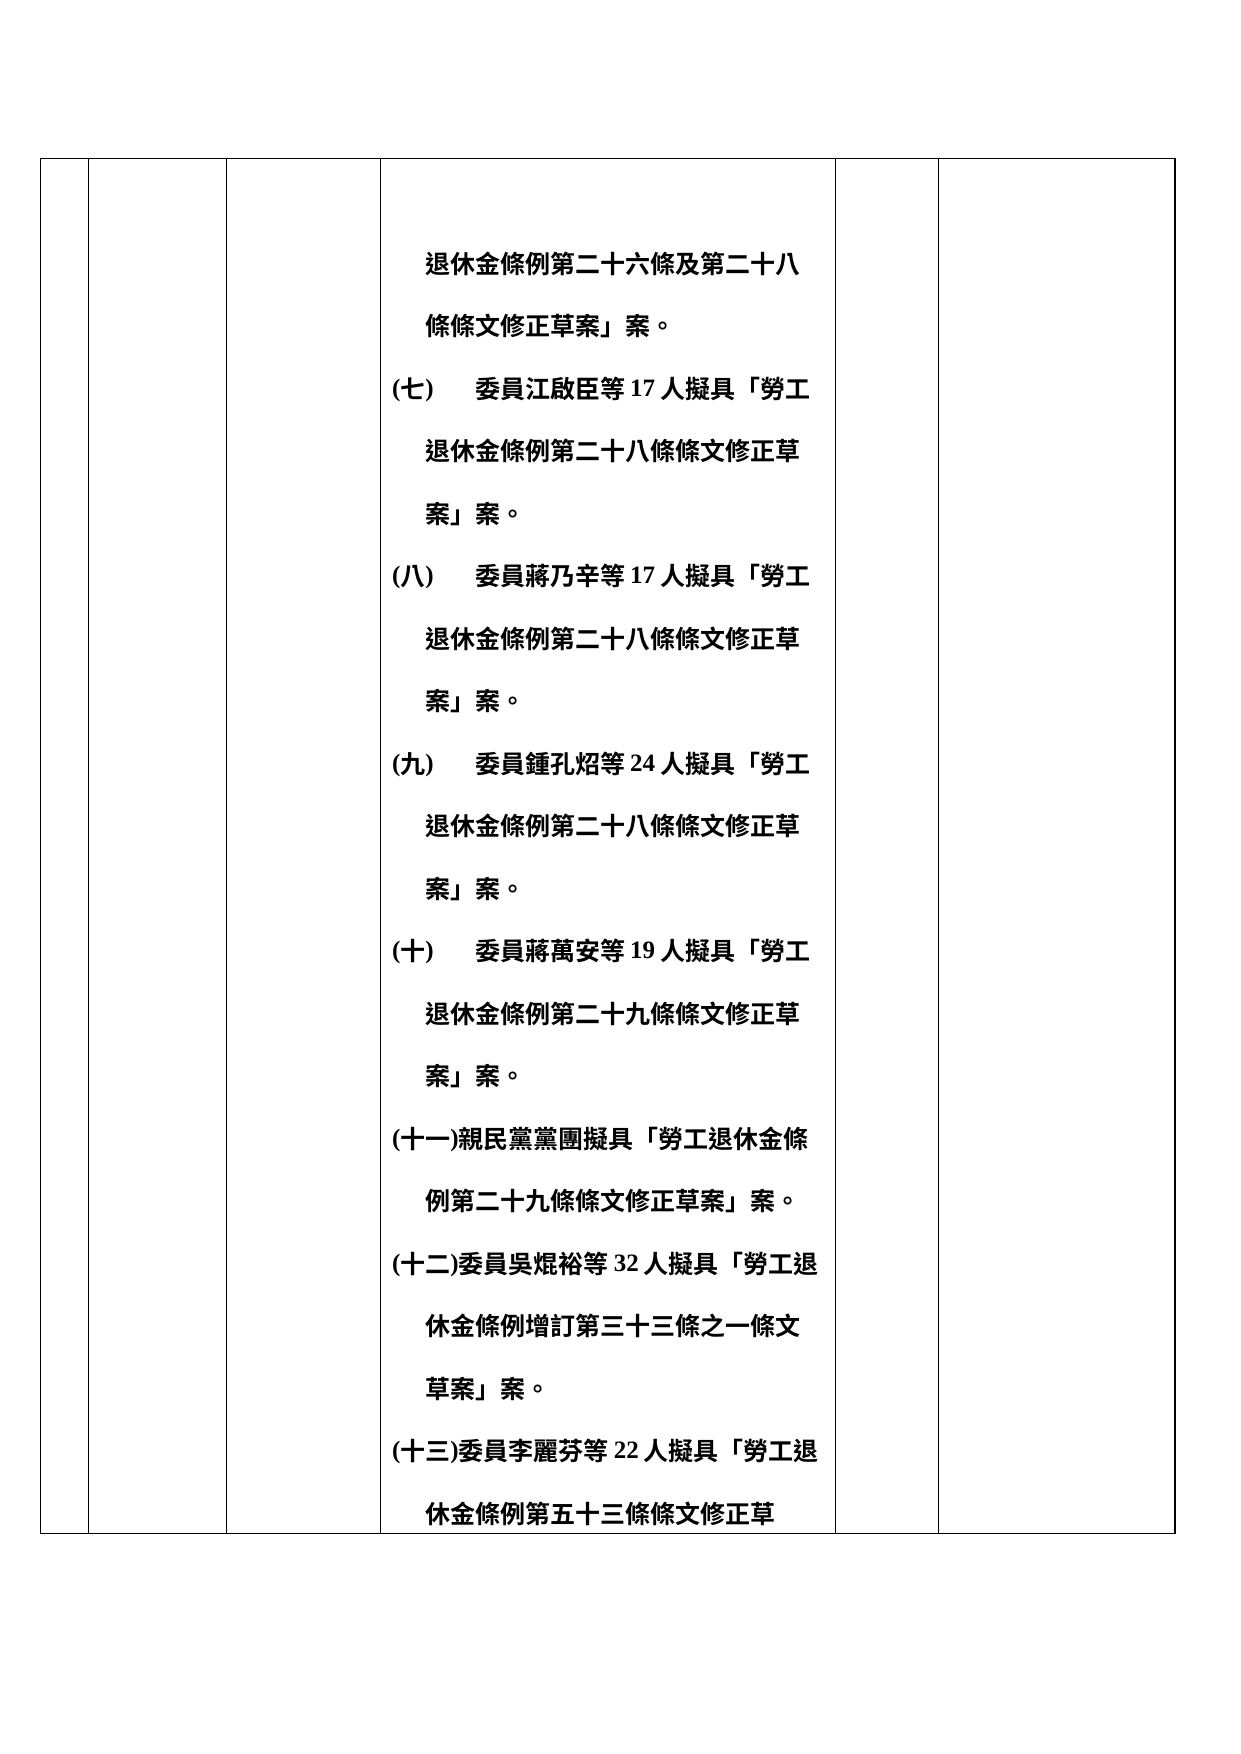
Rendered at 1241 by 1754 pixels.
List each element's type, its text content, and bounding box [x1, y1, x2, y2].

table_cell [227, 159, 380, 1533]
table_cell [89, 159, 226, 1533]
table_cell [939, 159, 1174, 1533]
table_cell [41, 159, 88, 1533]
table_cell 退休金條例第二十六條及第二十八條條文修正草案」案。 (七) 委員江啟臣等17人擬具「勞工退休金條例第二十八條條文修正草案」案。 (八) 委員蔣乃辛等17人擬具「勞工退休金條例第二十八條條文修正草案」案。 (九) 委員鍾孔炤等24人擬具「勞工退休金條例第二十八條條文修正草案」案。 (十) 委員蔣萬安等19人擬具「勞工退休金條例第二十九條條文修正草案」案。 (十一)親民黨黨團擬具「勞工退休金條例第二十九條條文修正草案」案。 (十二)委員吳焜裕等32人擬具「勞工退休金條例增訂第三十三條之一條文草案」案。 (十三)委員李麗芬等22人擬具「勞工退休金條例第五十三條條文修正草 [381, 159, 835, 1533]
table_cell [836, 159, 938, 1533]
